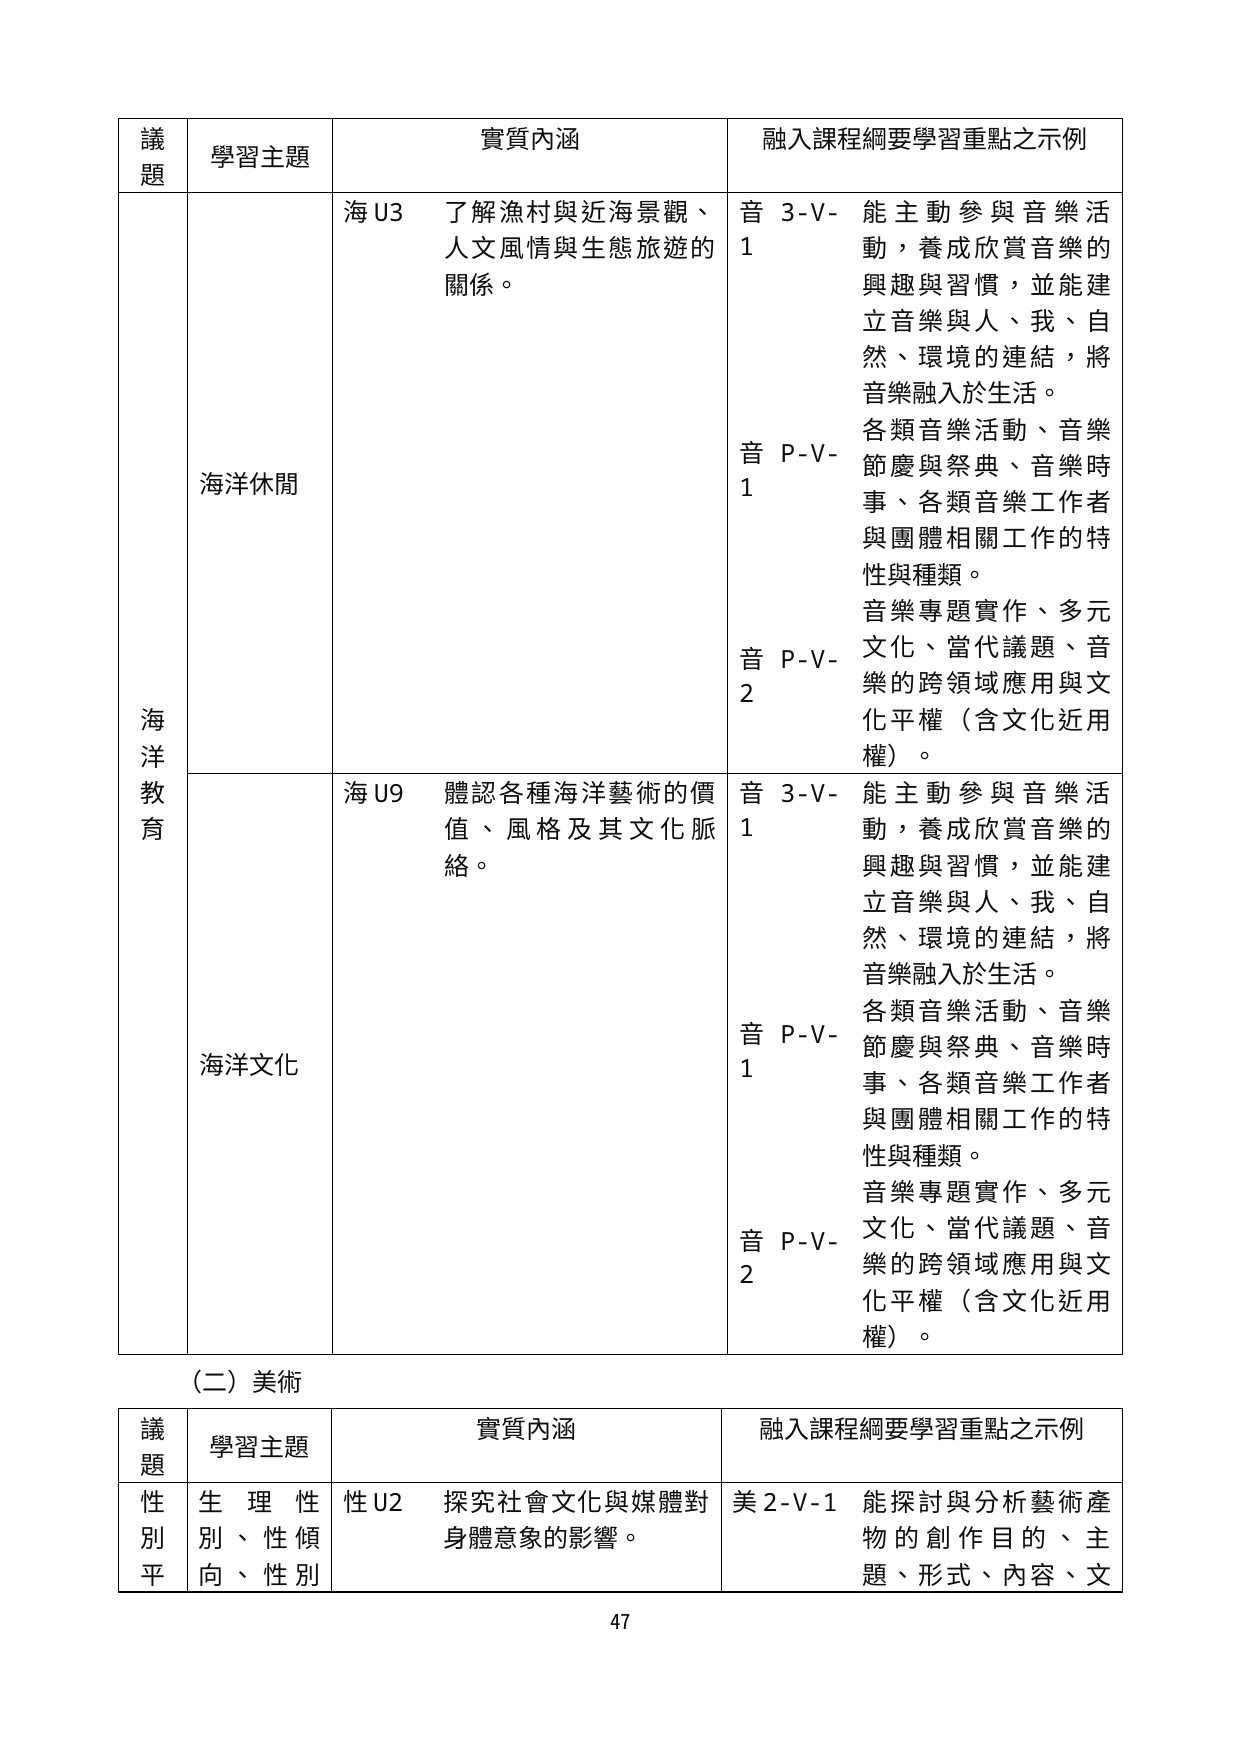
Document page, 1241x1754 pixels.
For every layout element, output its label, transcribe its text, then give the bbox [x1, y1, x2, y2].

table_cell 海洋教育 [119, 193, 187, 1354]
table_cell 性U2 [332, 1483, 432, 1591]
table_cell 美2-V-1 [722, 1483, 851, 1591]
table_cell 探究社會文化與媒體對身體意象的影響。 [432, 1483, 721, 1591]
table_cell 海洋休閒 [188, 193, 332, 773]
table_header 融入課程綱要學習重點之示例 [722, 1409, 1122, 1482]
table_header 議題 [119, 119, 187, 192]
table_header 學習主題 [188, 119, 332, 192]
table_cell 體認各種海洋藝術的價值、風格及其文化脈絡。 [433, 774, 727, 1354]
table_cell 性別平 [119, 1483, 187, 1591]
table_cell 了解漁村與近海景觀、人文風情與生態旅遊的關係。 [433, 193, 727, 773]
table_cell 音3-V-1 音P-V-1 音P-V-2 [728, 193, 851, 773]
text （二）美術 [118, 1355, 1122, 1401]
table_cell 海U3 [333, 193, 433, 773]
table_header 學習主題 [188, 1409, 331, 1482]
table_cell 生理性別、性傾向、性別 [188, 1483, 331, 1591]
table_cell 音3-V-1 音P-V-1 音P-V-2 [728, 774, 851, 1354]
table_cell 海U9 [333, 774, 433, 1354]
table_header 融入課程綱要學習重點之示例 [728, 119, 1122, 192]
table_cell 能主動參與音樂活動，養成欣賞音樂的興趣與習慣，並能建立音樂與人、我、自然、環境的連結，將音樂融入於生活。 各類音樂活動、音樂節慶與祭典、音樂時事、各類音樂工作者與團體相關工作的特性與種類。 音樂專題實作、多元文化、當代議題、音樂的跨領域應用與文化平權（含文化近用權）。 [851, 774, 1122, 1354]
table_header 實質內涵 [332, 1409, 721, 1482]
table_header 實質內涵 [333, 119, 727, 192]
table_header 議題 [119, 1409, 187, 1482]
table_cell 海洋文化 [188, 774, 332, 1354]
table_cell 能探討與分析藝術產物的創作目的、主題、形式、內容、文 [851, 1483, 1122, 1591]
table_cell 能主動參與音樂活動，養成欣賞音樂的興趣與習慣，並能建立音樂與人、我、自然、環境的連結，將音樂融入於生活。 各類音樂活動、音樂節慶與祭典、音樂時事、各類音樂工作者與團體相關工作的特性與種類。 音樂專題實作、多元文化、當代議題、音樂的跨領域應用與文化平權（含文化近用權）。 [851, 193, 1122, 773]
